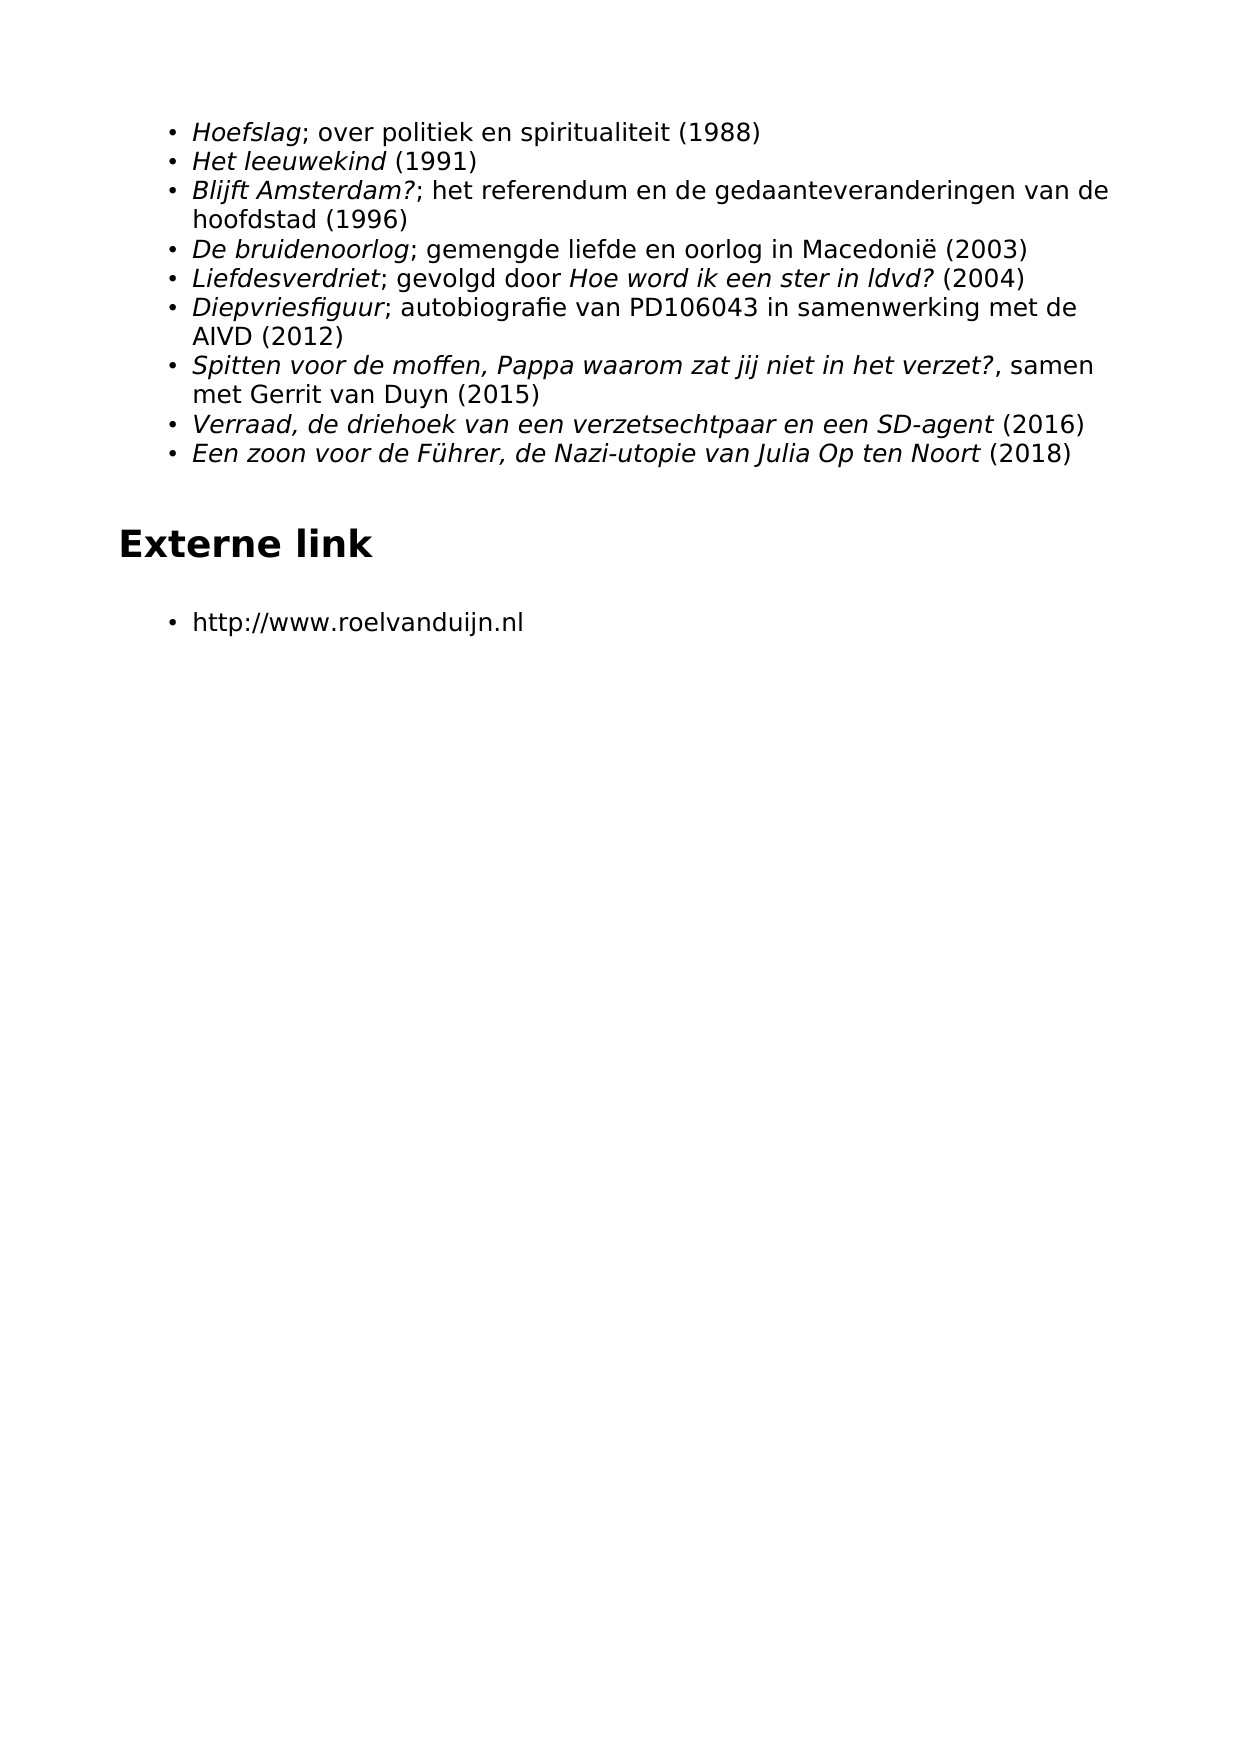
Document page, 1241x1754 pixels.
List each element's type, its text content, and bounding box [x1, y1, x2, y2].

list http://www.roelvanduijn.nl [177, 608, 1122, 637]
list Het leeuwekind (1991) [177, 147, 1122, 176]
list Een zoon voor de Führer, de Nazi-utopie van Julia Op ten Noort (2018) [177, 439, 1122, 468]
list Diepvriesfiguur; autobiografie van PD106043 in samenwerking met de AIVD (2012) [177, 293, 1122, 351]
list Verraad, de driehoek van een verzetsechtpaar en een SD-agent (2016) [177, 410, 1122, 439]
list Hoefslag; over politiek en spiritualiteit (1988) [177, 118, 1122, 147]
list De bruidenoorlog; gemengde liefde en oorlog in Macedonië (2003) [177, 235, 1122, 264]
subtitle Externe link [118, 523, 1122, 566]
list Spitten voor de moffen, Pappa waarom zat jij niet in het verzet?, samen met Gerrit van Duyn (2015) [177, 351, 1122, 410]
list Blijft Amsterdam?; het referendum en de gedaanteveranderingen van de hoofdstad (1996) [177, 176, 1122, 235]
list Liefdesverdriet; gevolgd door Hoe word ik een ster in ldvd? (2004) [177, 264, 1122, 293]
